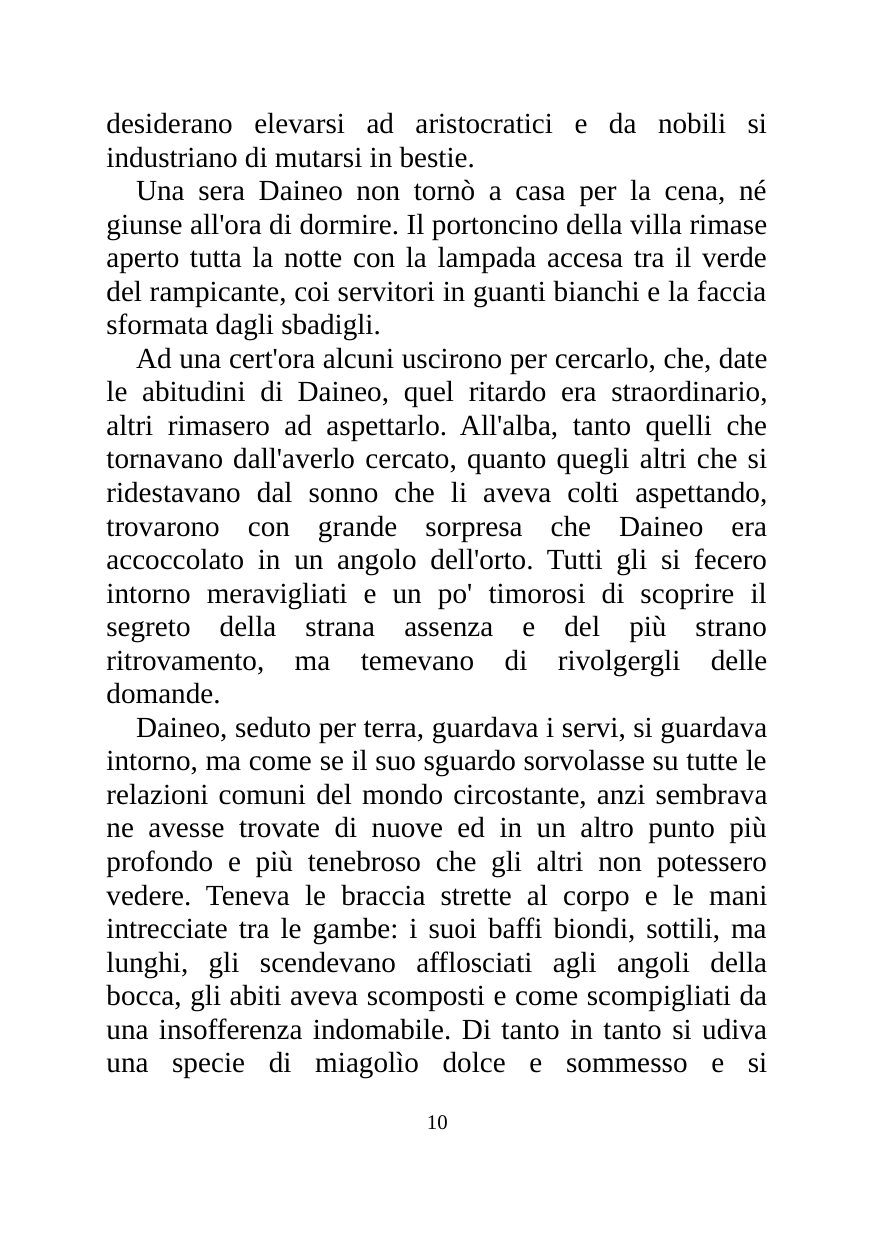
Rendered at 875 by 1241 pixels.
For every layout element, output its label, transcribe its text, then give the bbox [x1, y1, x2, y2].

text Una sera Daineo non tornò a casa per la cena, né giunse all'ora di dormire. Il portoncino della villa rimase aperto tutta la notte con la lampada accesa tra il verde del rampicante, coi servitori in guanti bianchi e la faccia sformata dagli sbadigli. [106, 173, 768, 341]
text Ad una cert'ora alcuni uscirono per cercarlo, che, date le abitudini di Daineo, quel ritardo era straordinario, altri rimasero ad aspettarlo. All'alba, tanto quelli che tornavano dall'averlo cercato, quanto quegli altri che si ridestavano dal sonno che li aveva colti aspettando, trovarono con grande sorpresa che Daineo era accoccolato in un angolo dell'orto. Tutti gli si fecero intorno meravigliati e un po' timorosi di scoprire il segreto della strana assenza e del più strano ritrovamento, ma temevano di rivolgergli delle domande. [106, 341, 768, 710]
text desiderano elevarsi ad aristocratici e da nobili si industriano di mutarsi in bestie. [106, 106, 768, 173]
text Daineo, seduto per terra, guardava i servi, si guardava intorno, ma come se il suo sguardo sorvolasse su tutte le relazioni comuni del mondo circostante, anzi sembrava ne avesse trovate di nuove ed in un altro punto più profondo e più tenebroso che gli altri non potessero vedere. Teneva le braccia strette al corpo e le mani intrecciate tra le gambe: i suoi baffi biondi, sottili, ma lunghi, gli scendevano afflosciati agli angoli della bocca, gli abiti aveva scomposti e come scompigliati da una insofferenza indomabile. Di tanto in tanto si udiva una specie di miagolìo dolce e sommesso e si [106, 710, 768, 1079]
